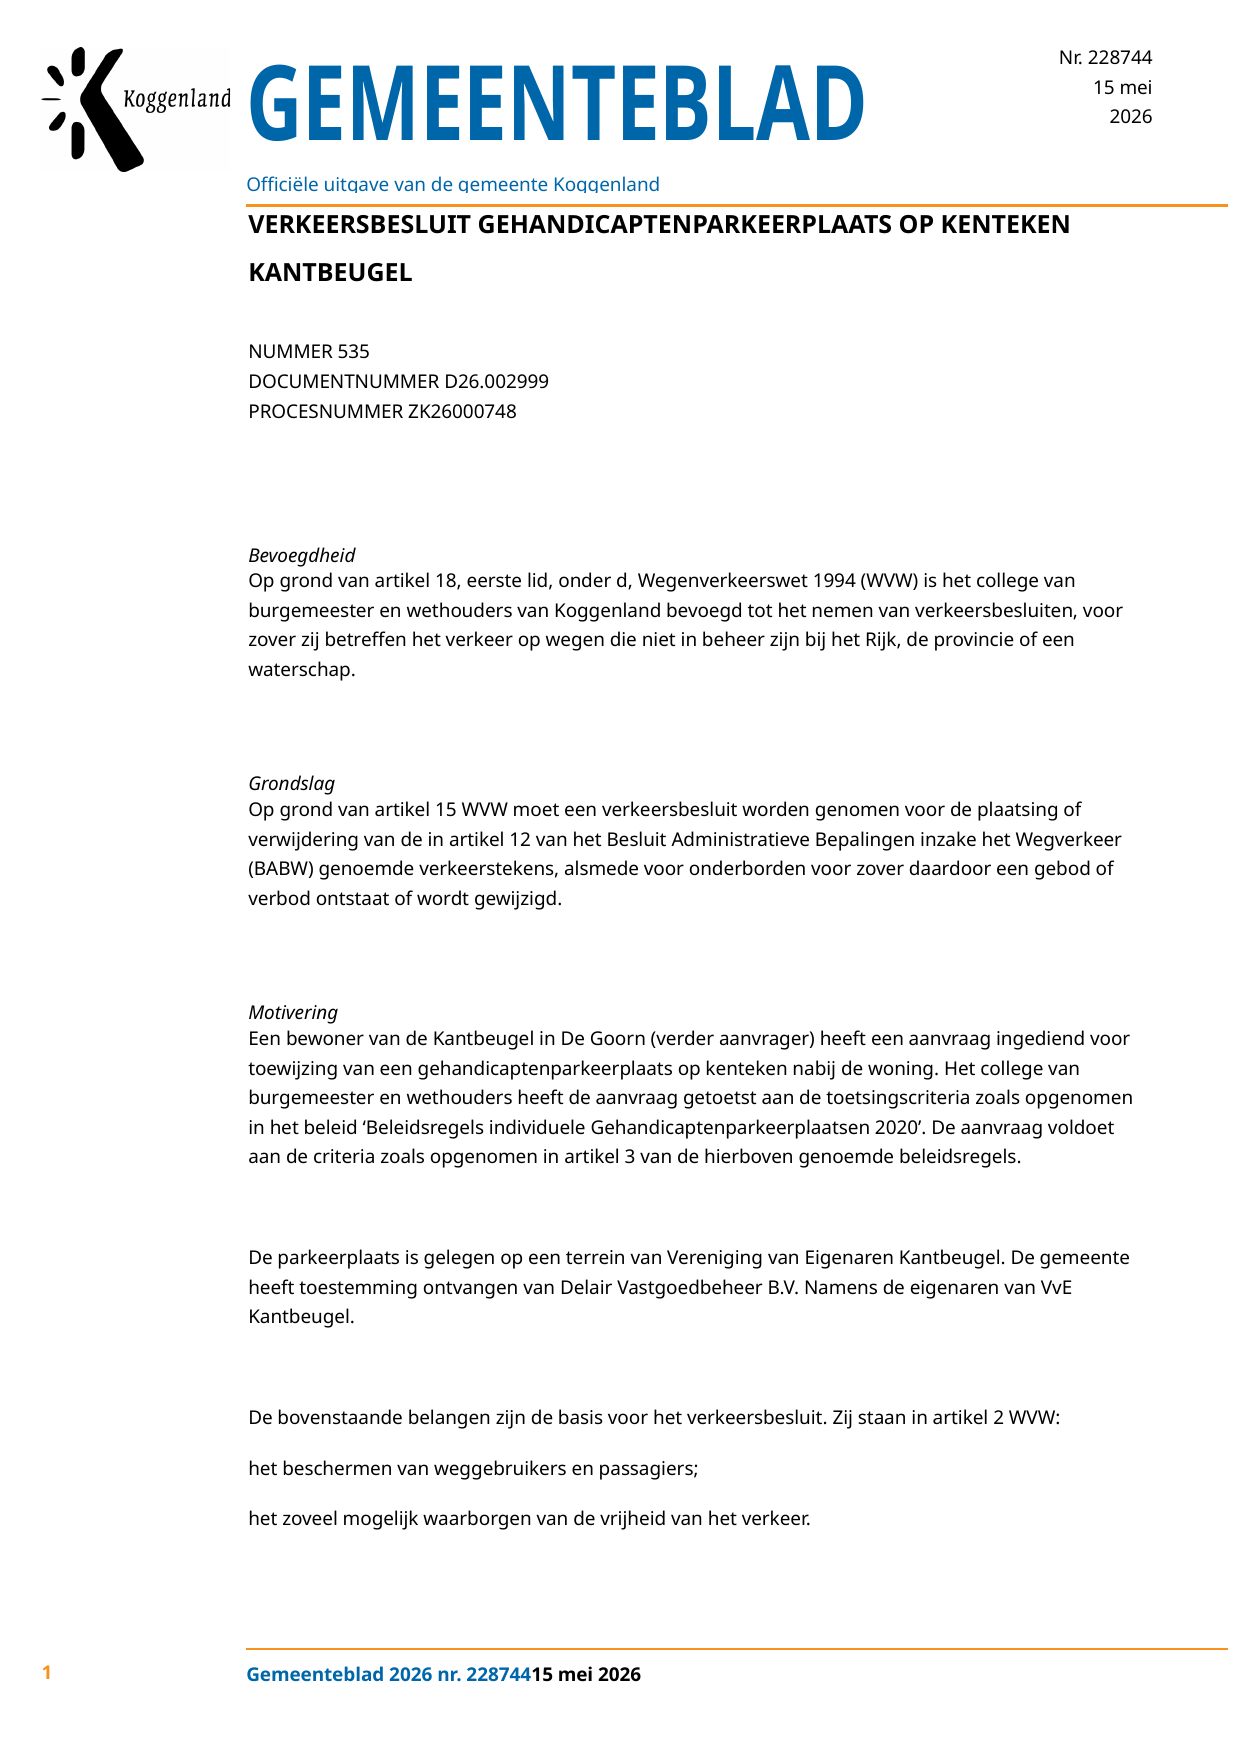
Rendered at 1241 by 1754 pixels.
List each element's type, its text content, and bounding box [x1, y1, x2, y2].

text De parkeerplaats is gelegen op een terrein van Vereniging van Eigenaren Kantbeugel. De gemeente heeft toestemming ontvangen van Delair Vastgoedbeheer B.V. Namens de eigenaren van VvE Kantbeugel. [248, 1244, 1152, 1329]
text Grondslag [248, 771, 1152, 796]
text NUMMER 535 [248, 339, 1152, 364]
picture [41, 47, 231, 172]
text Op grond van artikel 15 WVW moet een verkeersbesluit worden genomen voor de plaatsing of verwijdering van de in artikel 12 van het Besluit Administratieve Bepalingen inzake het Wegverkeer (BABW) genoemde verkeerstekens, alsmede voor onderborden voor zover daardoor een gebod of verbod ontstaat of wordt gewijzigd. [248, 796, 1152, 911]
text VERKEERSBESLUIT GEHANDICAPTENPARKEERPLAATS OP KENTEKEN KANTBEUGEL [248, 207, 1152, 288]
text Op grond van artikel 18, eerste lid, onder d, Wegenverkeerswet 1994 (WVW) is het college van burgemeester en wethouders van Koggenland bevoegd tot het nemen van verkeersbesluiten, voor zover zij betreffen het verkeer op wegen die niet in beheer zijn bij het Rijk, de provincie of een waterschap. [248, 567, 1152, 682]
text het zoveel mogelijk waarborgen van de vrijheid van het verkeer. [248, 1505, 1152, 1531]
text het beschermen van weggebruikers en passagiers; [248, 1455, 1152, 1481]
text Motivering [248, 999, 1152, 1025]
text Een bewoner van de Kantbeugel in De Goorn (verder aanvrager) heeft een aanvraag ingediend voor toewijzing van een gehandicaptenparkeerplaats op kenteken nabij de woning. Het college van burgemeester en wethouders heeft de aanvraag getoetst aan de toetsingscriteria zoals opgenomen in het beleid ‘Beleidsregels individuele Gehandicaptenparkeerplaatsen 2020’. De aanvraag voldoet aan de criteria zoals opgenomen in artikel 3 van de hierboven genoemde beleidsregels. [248, 1025, 1152, 1169]
text PROCESNUMMER ZK26000748 [248, 398, 1152, 423]
text Bevoegdheid [248, 542, 1152, 567]
text De bovenstaande belangen zijn de basis voor het verkeersbesluit. Zij staan in artikel 2 WVW: [248, 1404, 1152, 1430]
text DOCUMENTNUMMER D26.002999 [248, 368, 1152, 394]
